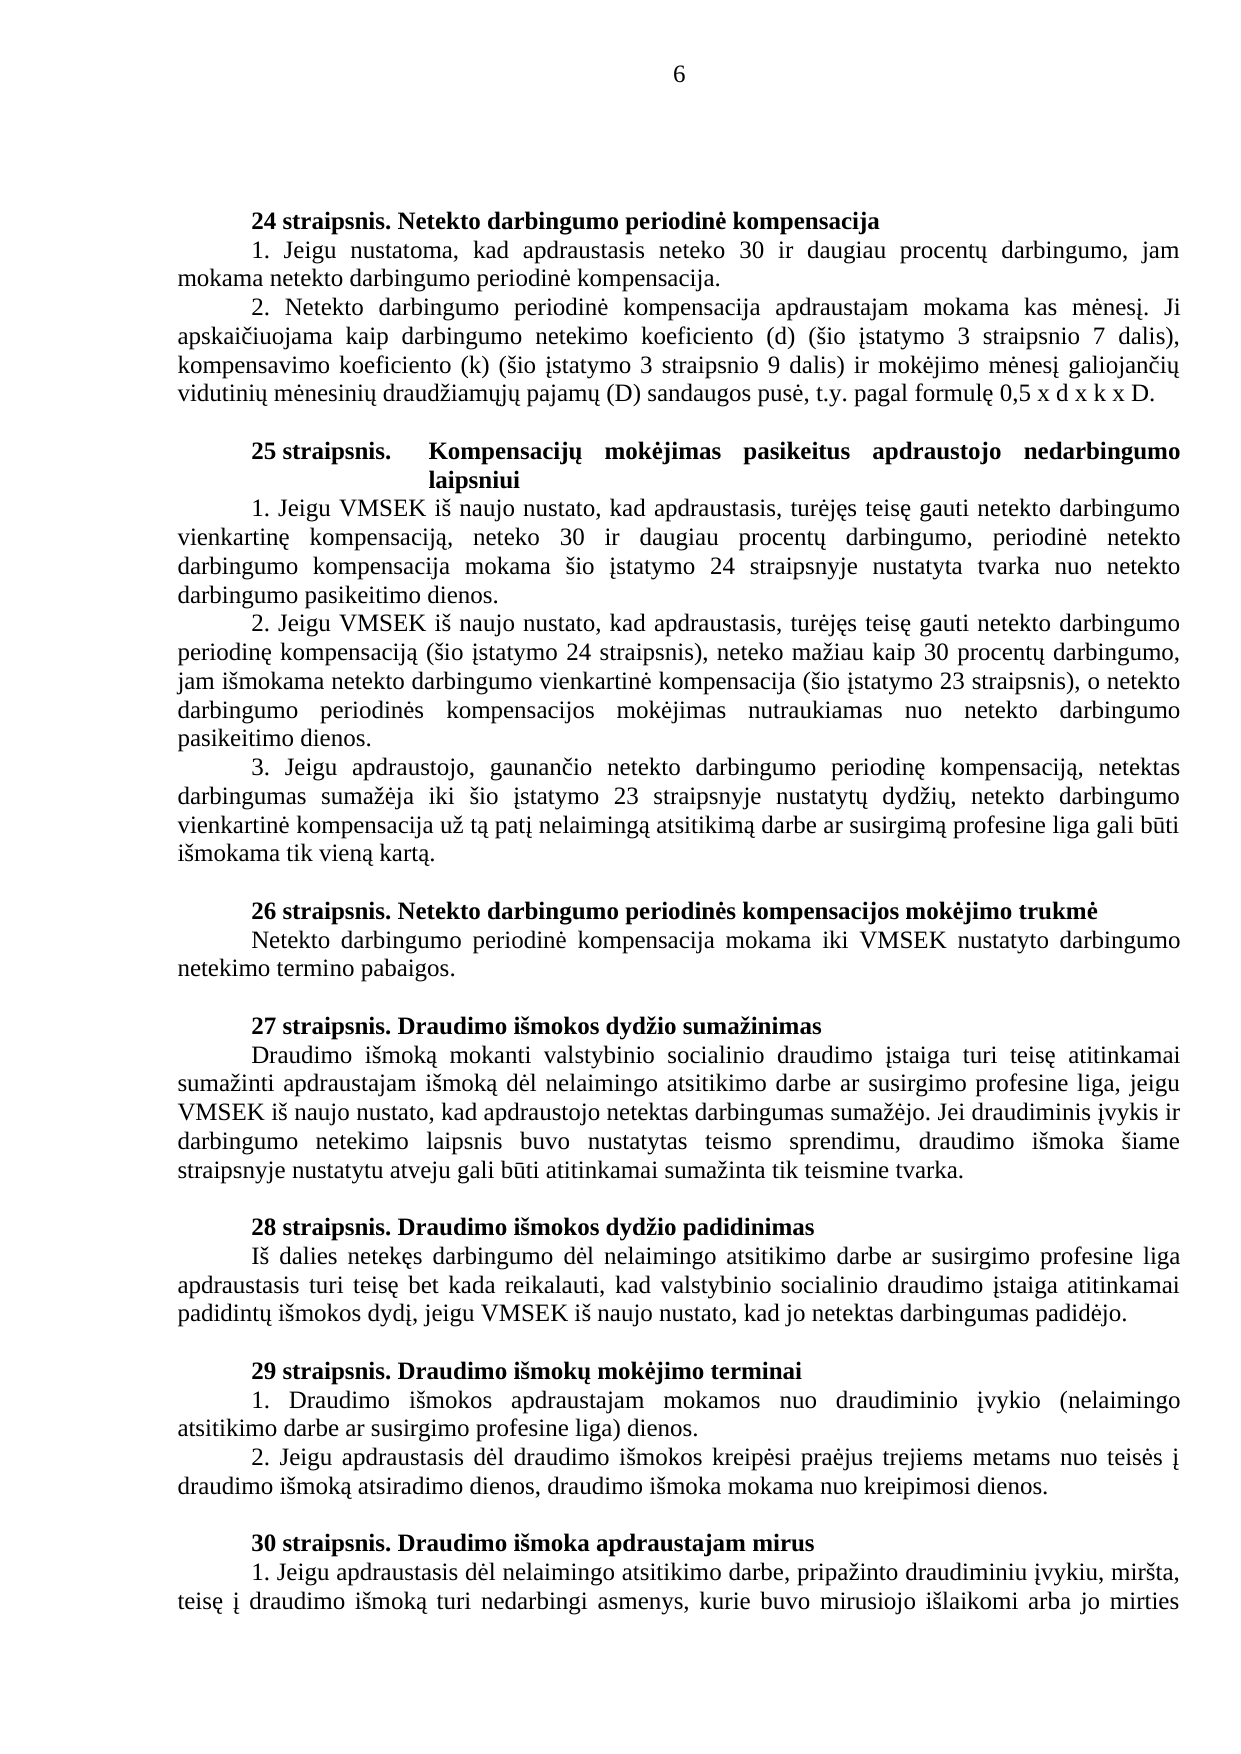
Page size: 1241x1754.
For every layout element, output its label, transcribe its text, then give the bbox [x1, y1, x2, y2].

text 24 straipsnis. Netekto darbingumo periodinė kompensacija [177, 206, 1181, 235]
text 30 straipsnis. Draudimo išmoka apdraustajam mirus [177, 1528, 1181, 1557]
text 25 straipsnis. Kompensacijų mokėjimas pasikeitus apdraustojo nedarbingumo laipsniui [251, 436, 1181, 493]
text 26 straipsnis. Netekto darbingumo periodinės kompensacijos mokėjimo trukmė [177, 896, 1181, 925]
text 1. Draudimo išmokos apdraustajam mokamos nuo draudiminio įvykio (nelaimingo atsitikimo darbe ar susirgimo profesine liga) dienos. [177, 1385, 1181, 1442]
text Draudimo išmoką mokanti valstybinio socialinio draudimo įstaiga turi teisę atitinkamai sumažinti apdraustajam išmoką dėl nelaimingo atsitikimo darbe ar susirgimo profesine liga, jeigu VMSEK iš naujo nustato, kad apdraustojo netektas darbingumas sumažėjo. Jei draudiminis įvykis ir darbingumo netekimo laipsnis buvo nustatytas teismo sprendimu, draudimo išmoka šiame straipsnyje nustatytu atveju gali būti atitinkamai sumažinta tik teismine tvarka. [177, 1040, 1181, 1183]
text 28 straipsnis. Draudimo išmokos dydžio padidinimas [177, 1212, 1181, 1241]
text 1. Jeigu nustatoma, kad apdraustasis neteko 30 ir daugiau procentų darbingumo, jam mokama netekto darbingumo periodinė kompensacija. [177, 235, 1181, 292]
text 2. Jeigu apdraustasis dėl draudimo išmokos kreipėsi praėjus trejiems metams nuo teisės į draudimo išmoką atsiradimo dienos, draudimo išmoka mokama nuo kreipimosi dienos. [177, 1442, 1181, 1500]
text 3. Jeigu apdraustojo, gaunančio netekto darbingumo periodinę kompensaciją, netektas darbingumas sumažėja iki šio įstatymo 23 straipsnyje nustatytų dydžių, netekto darbingumo vienkartinė kompensacija už tą patį nelaimingą atsitikimą darbe ar susirgimą profesine liga gali būti išmokama tik vieną kartą. [177, 752, 1181, 867]
text 29 straipsnis. Draudimo išmokų mokėjimo terminai [177, 1356, 1181, 1385]
text 2. Netekto darbingumo periodinė kompensacija apdraustajam mokama kas mėnesį. Ji apskaičiuojama kaip darbingumo netekimo koeficiento (d) (šio įstatymo 3 straipsnio 7 dalis), kompensavimo koeficiento (k) (šio įstatymo 3 straipsnio 9 dalis) ir mokėjimo mėnesį galiojančių vidutinių mėnesinių draudžiamųjų pajamų (D) sandaugos pusė, t.y. pagal formulę 0,5 x d x k x D. [177, 292, 1181, 407]
text 27 straipsnis. Draudimo išmokos dydžio sumažinimas [177, 1011, 1181, 1040]
text 1. Jeigu VMSEK iš naujo nustato, kad apdraustasis, turėjęs teisę gauti netekto darbingumo vienkartinę kompensaciją, neteko 30 ir daugiau procentų darbingumo, periodinė netekto darbingumo kompensacija mokama šio įstatymo 24 straipsnyje nustatyta tvarka nuo netekto darbingumo pasikeitimo dienos. [177, 493, 1181, 608]
text Netekto darbingumo periodinė kompensacija mokama iki VMSEK nustatyto darbingumo netekimo termino pabaigos. [177, 925, 1181, 982]
text 2. Jeigu VMSEK iš naujo nustato, kad apdraustasis, turėjęs teisę gauti netekto darbingumo periodinę kompensaciją (šio įstatymo 24 straipsnis), neteko mažiau kaip 30 procentų darbingumo, jam išmokama netekto darbingumo vienkartinė kompensacija (šio įstatymo 23 straipsnis), o netekto darbingumo periodinės kompensacijos mokėjimas nutraukiamas nuo netekto darbingumo pasikeitimo dienos. [177, 608, 1181, 752]
text 1. Jeigu apdraustasis dėl nelaimingo atsitikimo darbe, pripažinto draudiminiu įvykiu, miršta, teisę į draudimo išmoką turi nedarbingi asmenys, kurie buvo mirusiojo išlaikomi arba jo mirties [177, 1557, 1181, 1615]
text Iš dalies netekęs darbingumo dėl nelaimingo atsitikimo darbe ar susirgimo profesine liga apdraustasis turi teisę bet kada reikalauti, kad valstybinio socialinio draudimo įstaiga atitinkamai padidintų išmokos dydį, jeigu VMSEK iš naujo nustato, kad jo netektas darbingumas padidėjo. [177, 1241, 1181, 1327]
